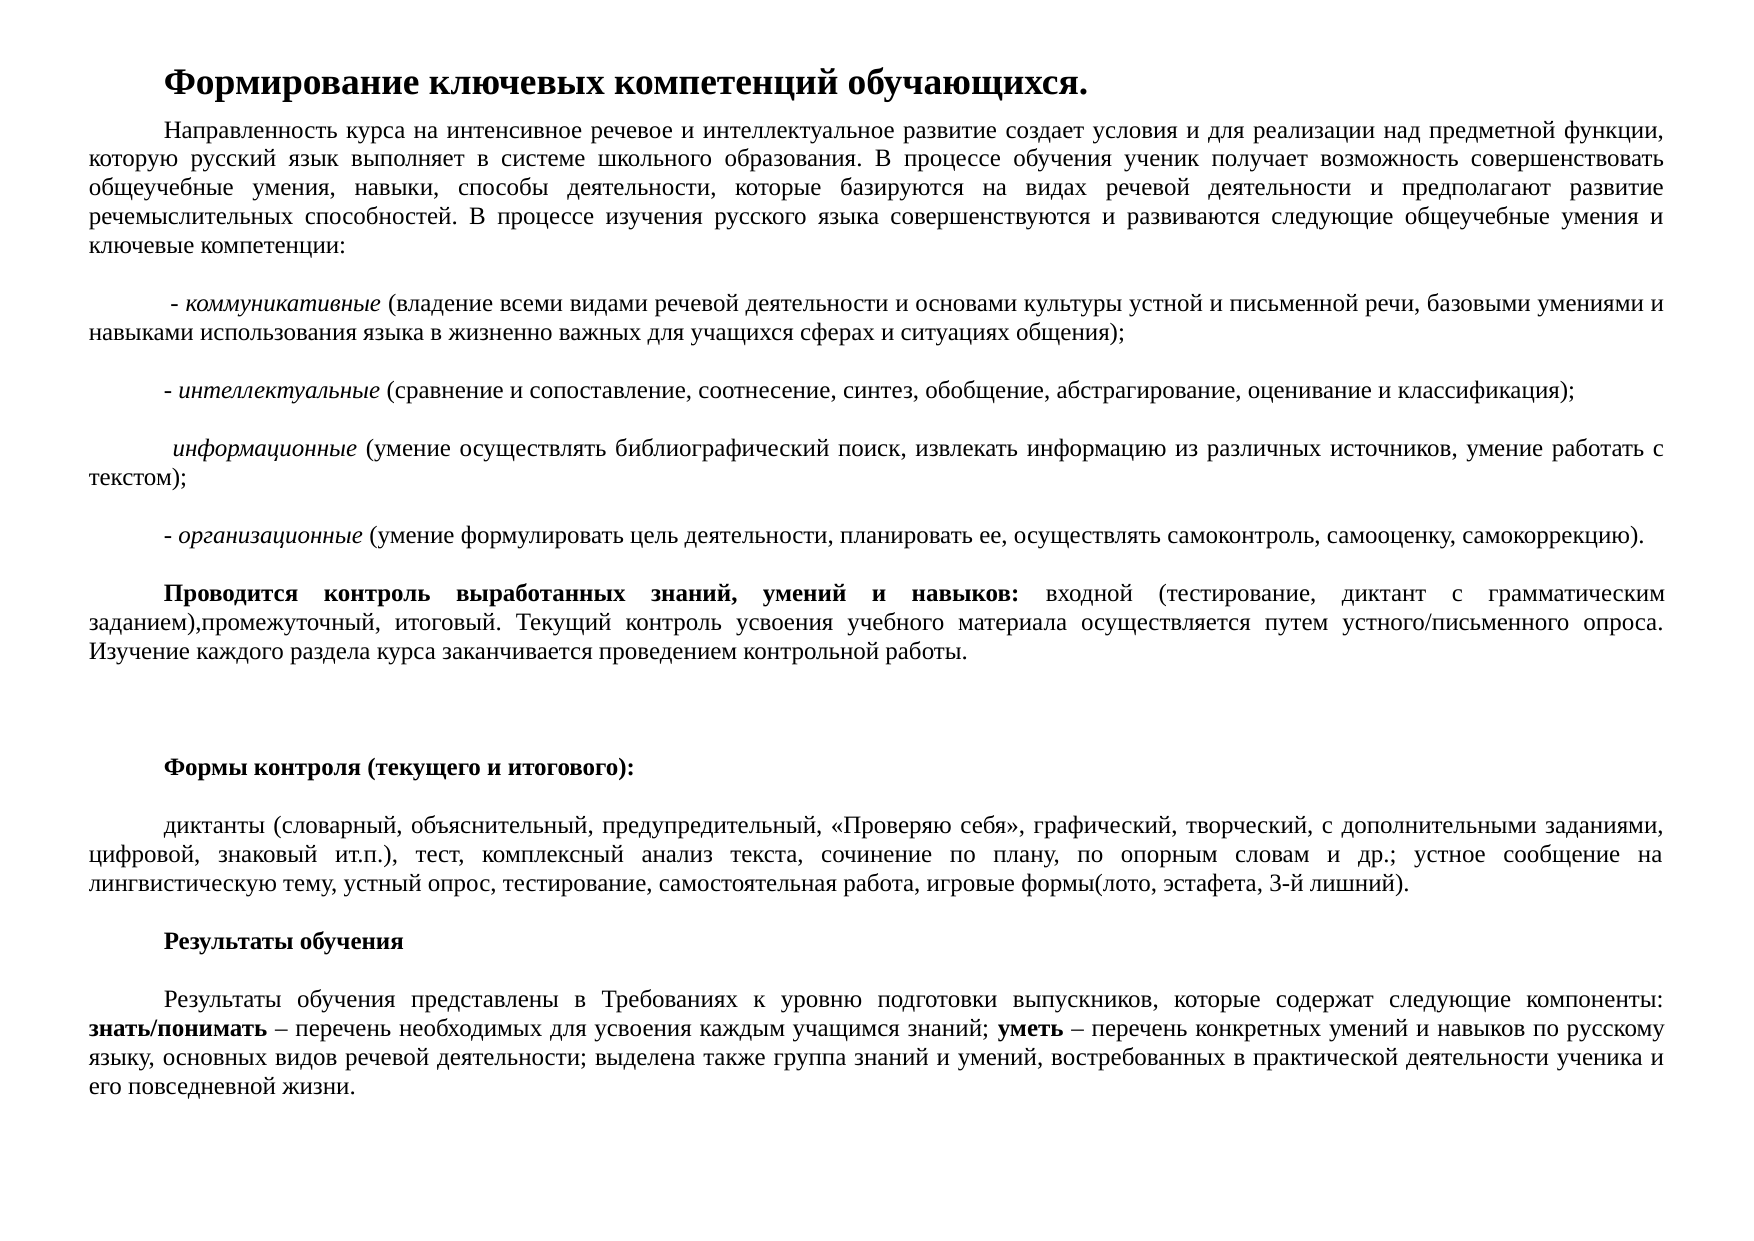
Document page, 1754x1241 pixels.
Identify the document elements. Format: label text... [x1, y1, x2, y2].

text - интеллектуальные (сравнение и сопоставление, соотнесение, синтез, обобщение, абстрагирование, оценивание и классификация); [88, 375, 1665, 404]
text Формы контроля (текущего и итогового): [88, 752, 1665, 781]
text - коммуникативные (владение всеми видами речевой деятельности и основами культуры устной и письменной речи, базовыми умениями и навыками использования языка в жизненно важных для учащихся сферах и ситуациях общения); [88, 288, 1665, 345]
text Направленность курса на интенсивное речевое и интеллектуальное развитие создает условия и для реализации над предметной функции, которую русский язык выполняет в системе школьного образования. В процессе обучения ученик получает возможность совершенствовать общеучебные умения, навыки, способы деятельности, которые базируются на видах речевой деятельности и предполагают развитие речемыслительных способностей. В процессе изучения русского языка совершенствуются и развиваются следующие общеучебные умения и ключевые компетенции: [88, 115, 1665, 258]
text - организационные (умение формулировать цель деятельности, планировать ее, осуществлять самоконтроль, самооценку, самокоррекцию). [88, 520, 1665, 549]
text ­Проводится контроль выработанных знаний, умений и навыков: входной (тестирование, диктант с грамматическим заданием),промежуточный, итоговый. Текущий контроль усвоения учебного материала осуществляется путем устного/письменного опроса. Изучение каждого раздела курса заканчивается проведением контрольной работы. [88, 578, 1665, 664]
text ­ информационные (умение осуществлять библиографический поиск, извлекать информацию из различных источников, умение работать с текстом); [88, 433, 1665, 491]
subtitle Формирование ключевых компетенций обучающихся. [88, 59, 1665, 102]
text Результаты обучения представлены в Требованиях к уровню подготовки выпускников, которые содержат следующие компоненты: знать/понимать – перечень необходимых для усвоения каждым учащимся знаний; уметь – перечень конкретных умений и навыков по русскому языку, основных видов речевой деятельности; выделена также группа знаний и умений, востребованных в практической деятельности ученика и его повседневной жизни. [88, 984, 1665, 1099]
text Результаты обучения [88, 926, 1665, 955]
text диктанты (словарный, объяснительный, предупредительный, «Проверяю себя», графический, творческий, с дополнительными заданиями, цифровой, знаковый ит.п.), тест, комплексный анализ текста, сочинение по плану, по опорным словам и др.; устное сообщение на лингвистическую тему, устный опрос, тестирование, самостоятельная работа, игровые формы(лото, эстафета, 3-й лишний). [88, 811, 1665, 897]
